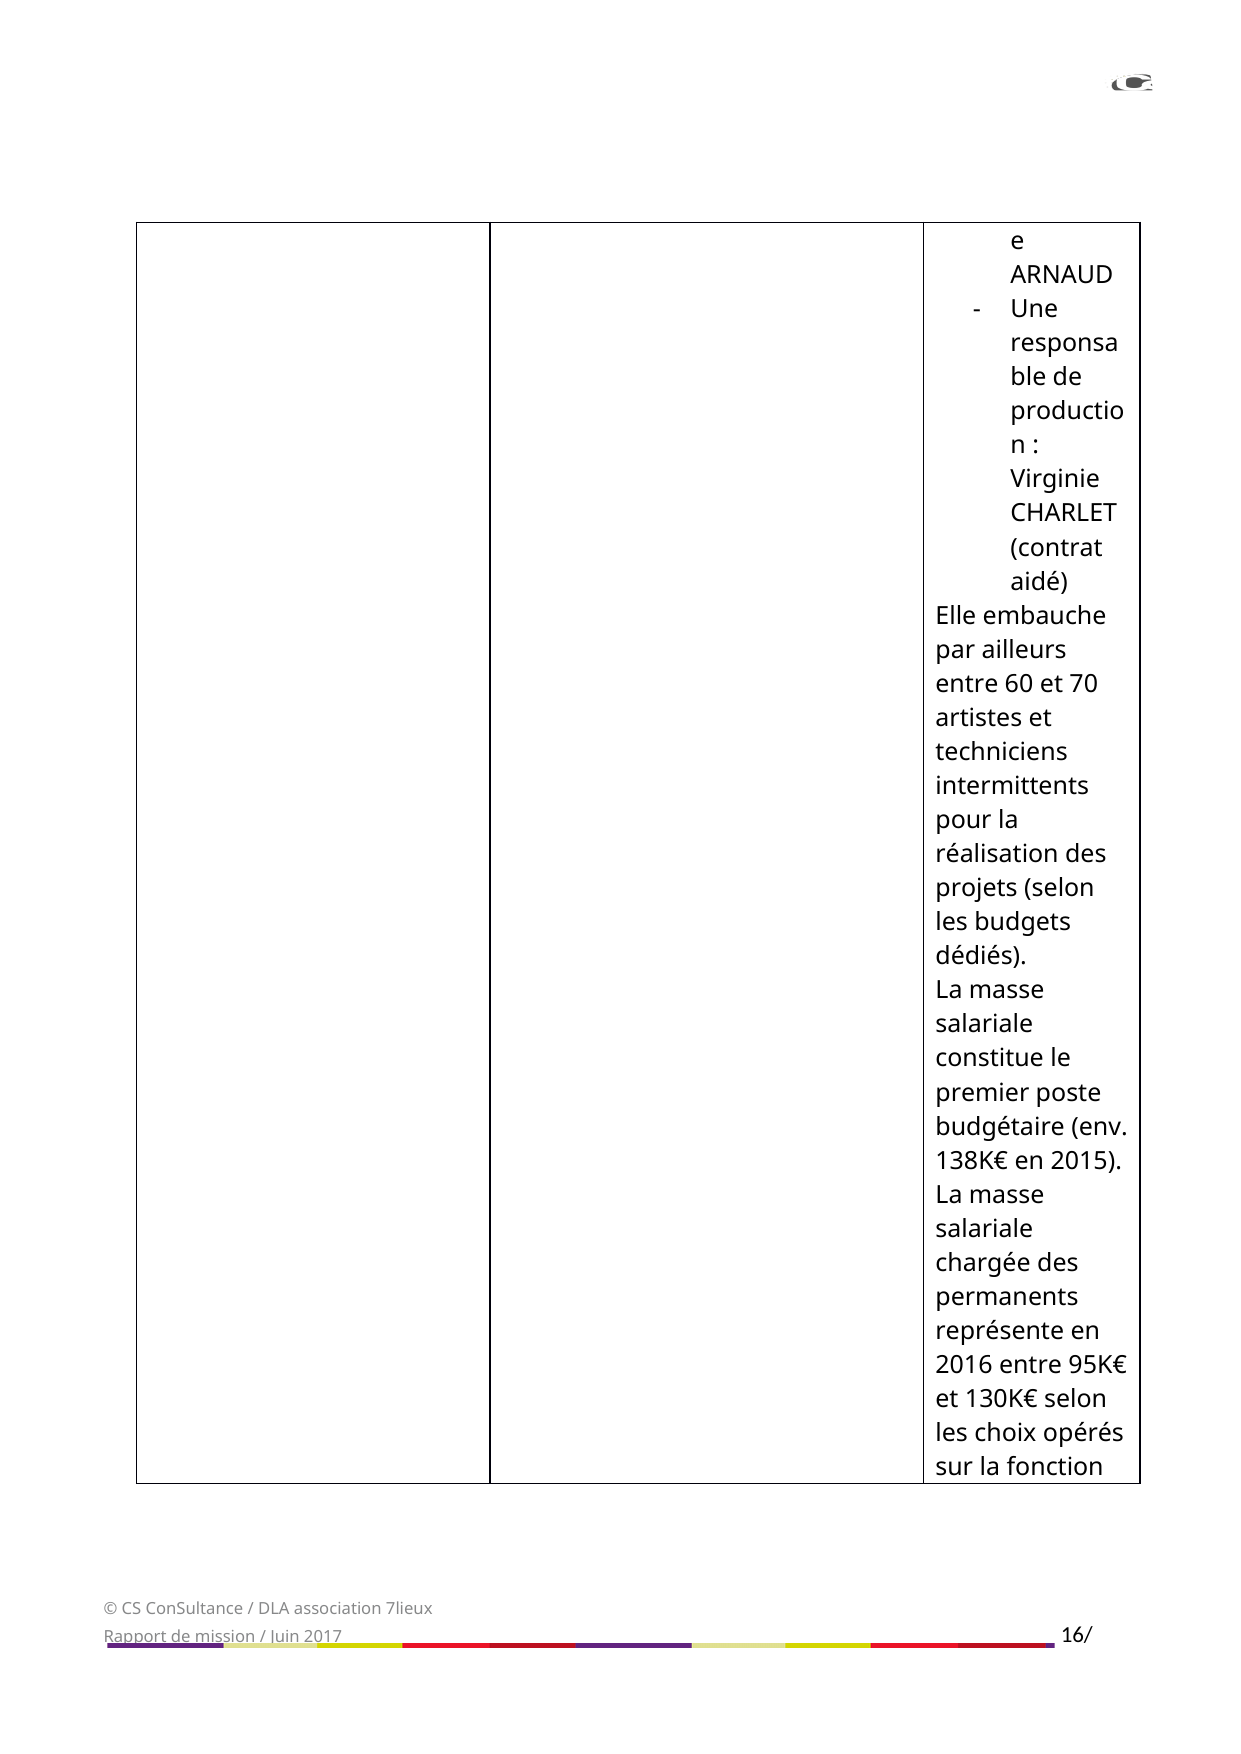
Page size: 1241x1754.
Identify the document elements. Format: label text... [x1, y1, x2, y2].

table_cell [491, 223, 923, 1483]
picture [1102, 78, 1189, 102]
table_cell e ARNAUD Une responsable de production : Virginie CHARLET (contrat aidé) Elle embauche par ailleurs entre 60 et 70 artistes et techniciens intermittents pour la réalisation des projets (selon les budgets dédiés). La masse salariale constitue le premier poste budgétaire (env. 138K€ en 2015). La masse salariale chargée des permanents représente en 2016 entre 95K€ et 130K€ selon les choix opérés sur la fonction [924, 223, 1139, 1483]
picture [107, 1643, 1055, 1648]
table_cell [137, 223, 489, 1483]
